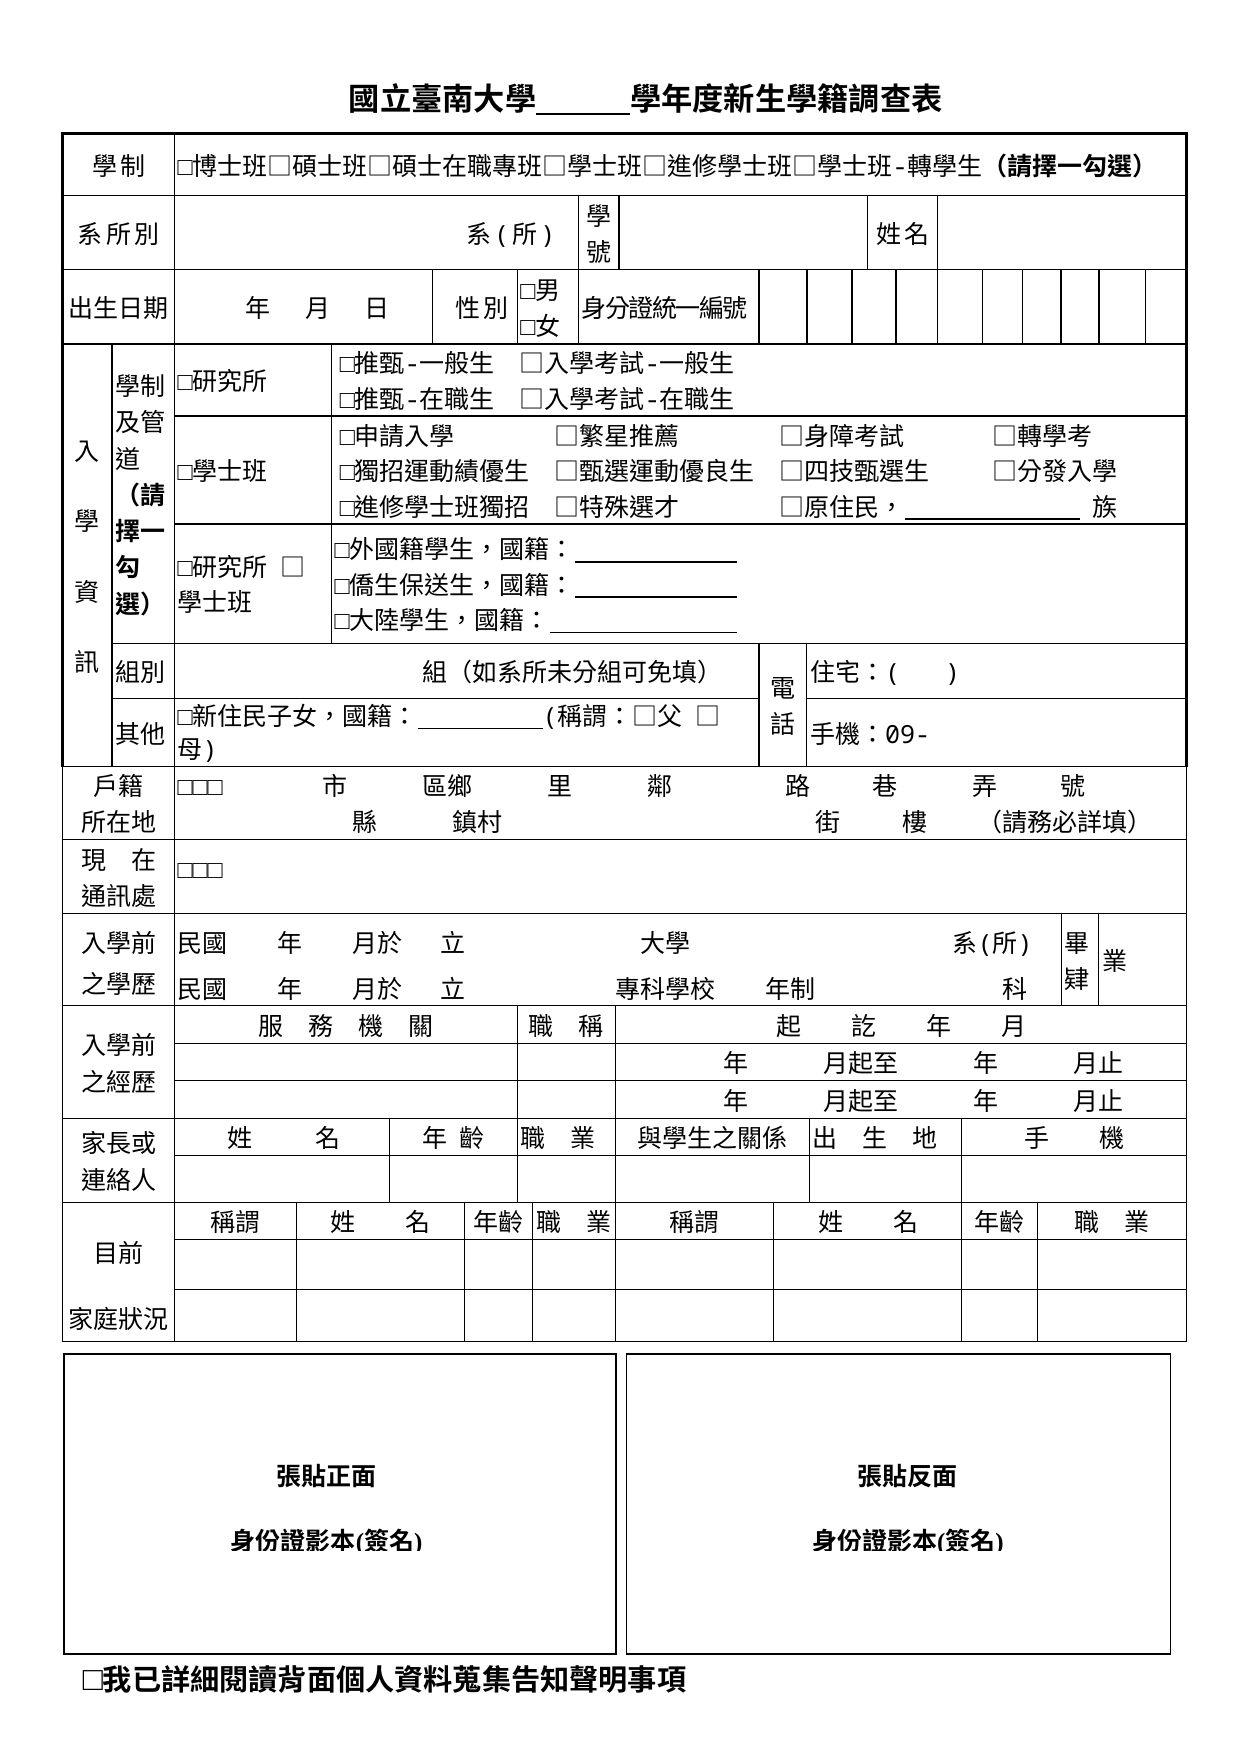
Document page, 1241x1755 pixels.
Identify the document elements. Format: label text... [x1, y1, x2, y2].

table_cell 學 號 [579, 196, 618, 269]
table_cell □□□ [175, 840, 1186, 913]
table_cell [518, 1081, 615, 1117]
table_cell 年 月起至 年 月止 [616, 1044, 1186, 1080]
table_cell 電話 [760, 644, 806, 766]
table_cell 組（如系所未分組可免填） [175, 644, 758, 697]
table_cell 入學前 之學歷 [63, 914, 174, 1005]
table_cell 出 生 地 [810, 1119, 961, 1155]
table_cell 職 稱 [518, 1006, 615, 1043]
table_cell □外國籍學生，國籍： □僑生保送生，國籍： □大陸學生，國籍： [332, 525, 1185, 643]
table_cell [175, 1290, 296, 1341]
table_cell 組別 [113, 644, 174, 697]
table_cell 年 月 日 [175, 270, 432, 343]
table_cell □推甄-一般生 □入學考試-一般生 □推甄-在職生 □入學考試-在職生 [332, 345, 1185, 415]
table_cell [808, 270, 851, 343]
table_cell [1062, 270, 1098, 343]
table_cell [853, 270, 895, 343]
table_cell 住宅：( ) [807, 644, 1185, 697]
table_cell [175, 1081, 517, 1117]
table_cell 學制及管道（請擇一勾選） [113, 345, 174, 643]
table_cell [616, 1290, 773, 1341]
table_cell [962, 1240, 1037, 1289]
table_cell 目前 家庭狀況 [63, 1203, 174, 1341]
table_cell 服 務 機 關 [175, 1006, 517, 1043]
table_header □博士班□碩士班□碩士在職專班□學士班□進修學士班□學士班-轉學生（請擇一勾選） [175, 135, 1185, 195]
table_cell 姓 名 [774, 1203, 961, 1239]
table_cell □男 □女 [518, 270, 578, 343]
table_header 學制 [64, 135, 174, 195]
text 身份證影本(簽名) [174, 1522, 479, 1551]
table_cell 身分證統一編號 [579, 270, 758, 343]
table_cell 年 月起至 年 月止 [616, 1081, 1186, 1117]
table_cell [616, 1240, 773, 1289]
table_cell [760, 270, 806, 343]
table_cell [962, 1290, 1037, 1341]
table_cell [1146, 270, 1185, 343]
text 國立臺南大學 學年度新生學籍調查表 [83, 74, 1158, 119]
table_cell 職 業 [533, 1203, 615, 1239]
table_cell 戶籍 所在地 [63, 767, 174, 839]
table_cell [390, 1156, 517, 1202]
table_cell 系所別 [64, 196, 174, 269]
table_cell □學士班 [175, 417, 331, 523]
table_cell 民國 年 月於 立 大學 系(所) 民國 年 月於 立 專科學校 年制 科 [175, 914, 1061, 1005]
table_cell [1038, 1290, 1186, 1341]
table_cell 入學前 之經歷 [63, 1006, 174, 1117]
table_cell [938, 196, 1185, 269]
table_cell [518, 1044, 615, 1080]
table_cell [810, 1156, 961, 1202]
table_cell □□□ 市 區鄉 里 鄰 路 巷 弄 號 縣 鎮村 街 樓 （請務必詳填） [175, 767, 1186, 839]
table_cell 姓名 [868, 196, 937, 269]
table_cell 年齡 [465, 1203, 532, 1239]
table_cell [297, 1240, 464, 1289]
table_cell □研究所 □學士班 [175, 525, 331, 643]
table_cell [175, 1240, 296, 1289]
table_cell [1100, 270, 1145, 343]
text 張貼反面 [756, 1457, 1060, 1493]
table_cell [465, 1240, 532, 1289]
table_cell [620, 196, 867, 269]
table_cell [616, 1156, 809, 1202]
table_cell 年齡 [962, 1203, 1037, 1239]
table_cell 職 業 [1038, 1203, 1186, 1239]
table_cell 起 訖 年 月 [616, 1006, 1186, 1043]
table_cell [983, 270, 1022, 343]
text 身份證影本(簽名) [756, 1522, 1060, 1551]
table_cell [175, 1156, 389, 1202]
table_cell 入 學 資 訊 [64, 345, 111, 766]
table_cell 業 [1099, 914, 1186, 1005]
table_cell [533, 1240, 615, 1289]
table_cell □研究所 [175, 345, 331, 415]
table_cell [297, 1290, 464, 1341]
table_cell [962, 1156, 1186, 1202]
table_cell 家長或 連絡人 [63, 1119, 174, 1202]
table_cell 系(所) [175, 196, 578, 269]
text □我已詳細閱讀背面個人資料蒐集告知聲明事項 [83, 1663, 1107, 1697]
table_cell 性別 [433, 270, 517, 343]
table_cell 其他 [113, 699, 174, 766]
table_cell 手 機 [962, 1119, 1186, 1155]
table_cell □申請入學 □繁星推薦 □身障考試 □轉學考 □獨招運動績優生 □甄選運動優良生 □四技甄選生 □分發入學 □進修學士班獨招 □特殊選才 □原住民， 族 [332, 417, 1185, 523]
table_cell [533, 1290, 615, 1341]
table_cell [175, 1044, 517, 1080]
table_cell 年 齡 [390, 1119, 517, 1155]
text 張貼正面 [174, 1457, 479, 1493]
table_cell [1023, 270, 1060, 343]
table_cell □新住民子女，國籍： (稱謂：□父 □母) [175, 699, 758, 766]
table_cell 姓 名 [297, 1203, 464, 1239]
table_cell [518, 1156, 615, 1202]
table_cell [1038, 1240, 1186, 1289]
table_cell 手機：09- [807, 699, 1185, 766]
table_cell 稱謂 [175, 1203, 296, 1239]
table_cell 現 在 通訊處 [63, 840, 174, 913]
table_cell 出生日期 [64, 270, 174, 343]
table_cell 與學生之關係 [616, 1119, 809, 1155]
table_cell [774, 1240, 961, 1289]
table_cell [938, 270, 982, 343]
table_cell 畢 肄 [1062, 914, 1098, 1005]
table_cell 稱謂 [616, 1203, 773, 1239]
table_cell [465, 1290, 532, 1341]
table_cell 職 業 [518, 1119, 615, 1155]
table_cell 姓 名 [175, 1119, 389, 1155]
table_cell [774, 1290, 961, 1341]
table_cell [897, 270, 937, 343]
